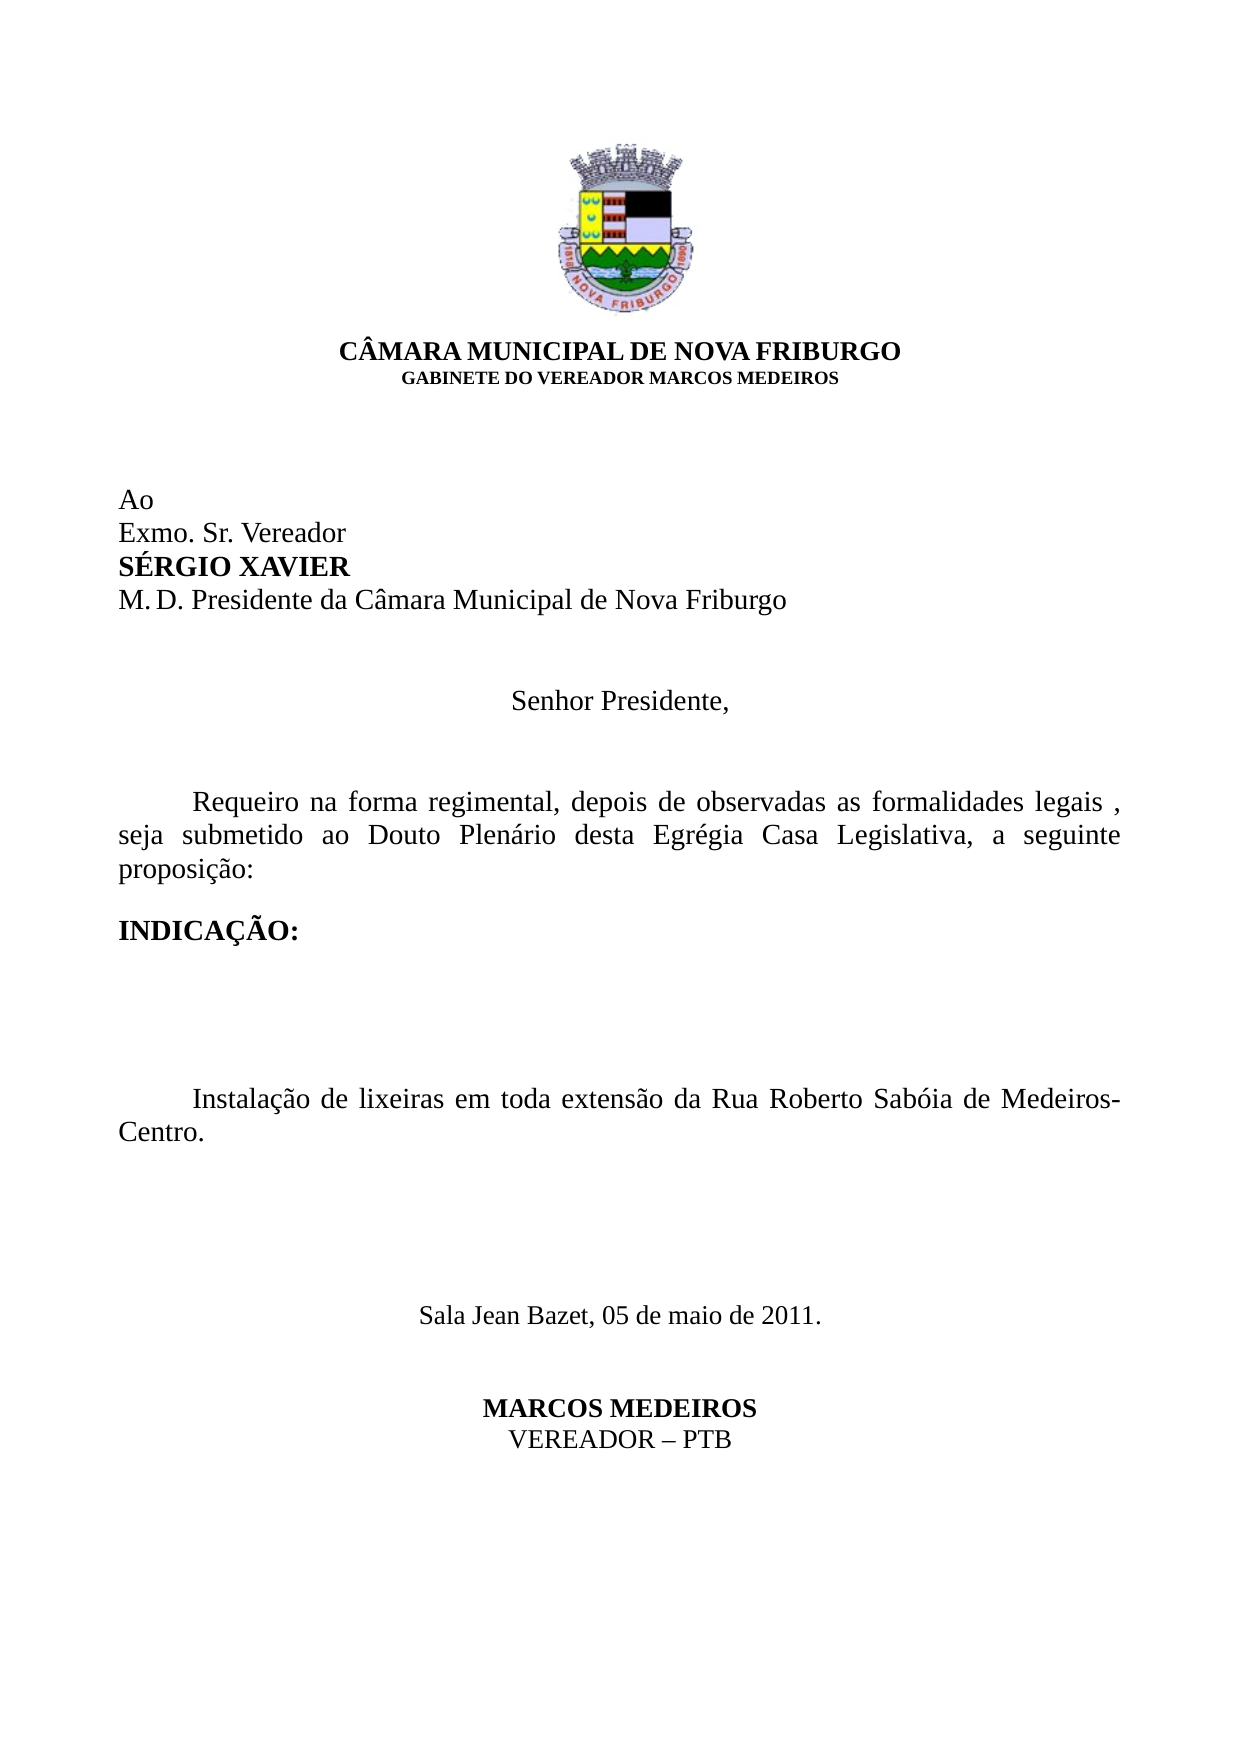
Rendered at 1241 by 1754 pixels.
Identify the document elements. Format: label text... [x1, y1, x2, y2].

text Instalação de lixeiras em toda extensão da Rua Roberto Sabóia de Medeiros- Centro. [118, 1081, 1122, 1148]
text SÉRGIO XAVIER [118, 549, 1122, 582]
text Requeiro na forma regimental, depois de observadas as formalidades legais , seja submetido ao Douto Plenário desta Egrégia Casa Legislativa, a seguinte proposição: [118, 784, 1122, 884]
text Senhor Presidente, [118, 683, 1122, 717]
text Ao [118, 482, 1122, 515]
text Exmo. Sr. Vereador [118, 515, 1122, 549]
text VEREADOR – PTB [118, 1423, 1122, 1455]
text INDICAÇÃO: [118, 913, 1122, 947]
text CÂMARA MUNICIPAL DE NOVA FRIBURGO [118, 335, 1122, 367]
text Sala Jean Bazet, 05 de maio de 2011. [118, 1299, 1122, 1330]
text GABINETE DO VEREADOR MARCOS MEDEIROS [118, 367, 1122, 388]
picture [537, 127, 703, 327]
list D. Presidente da Câmara Municipal de Nova Friburgo [118, 582, 1122, 616]
text MARCOS MEDEIROS [118, 1392, 1122, 1423]
